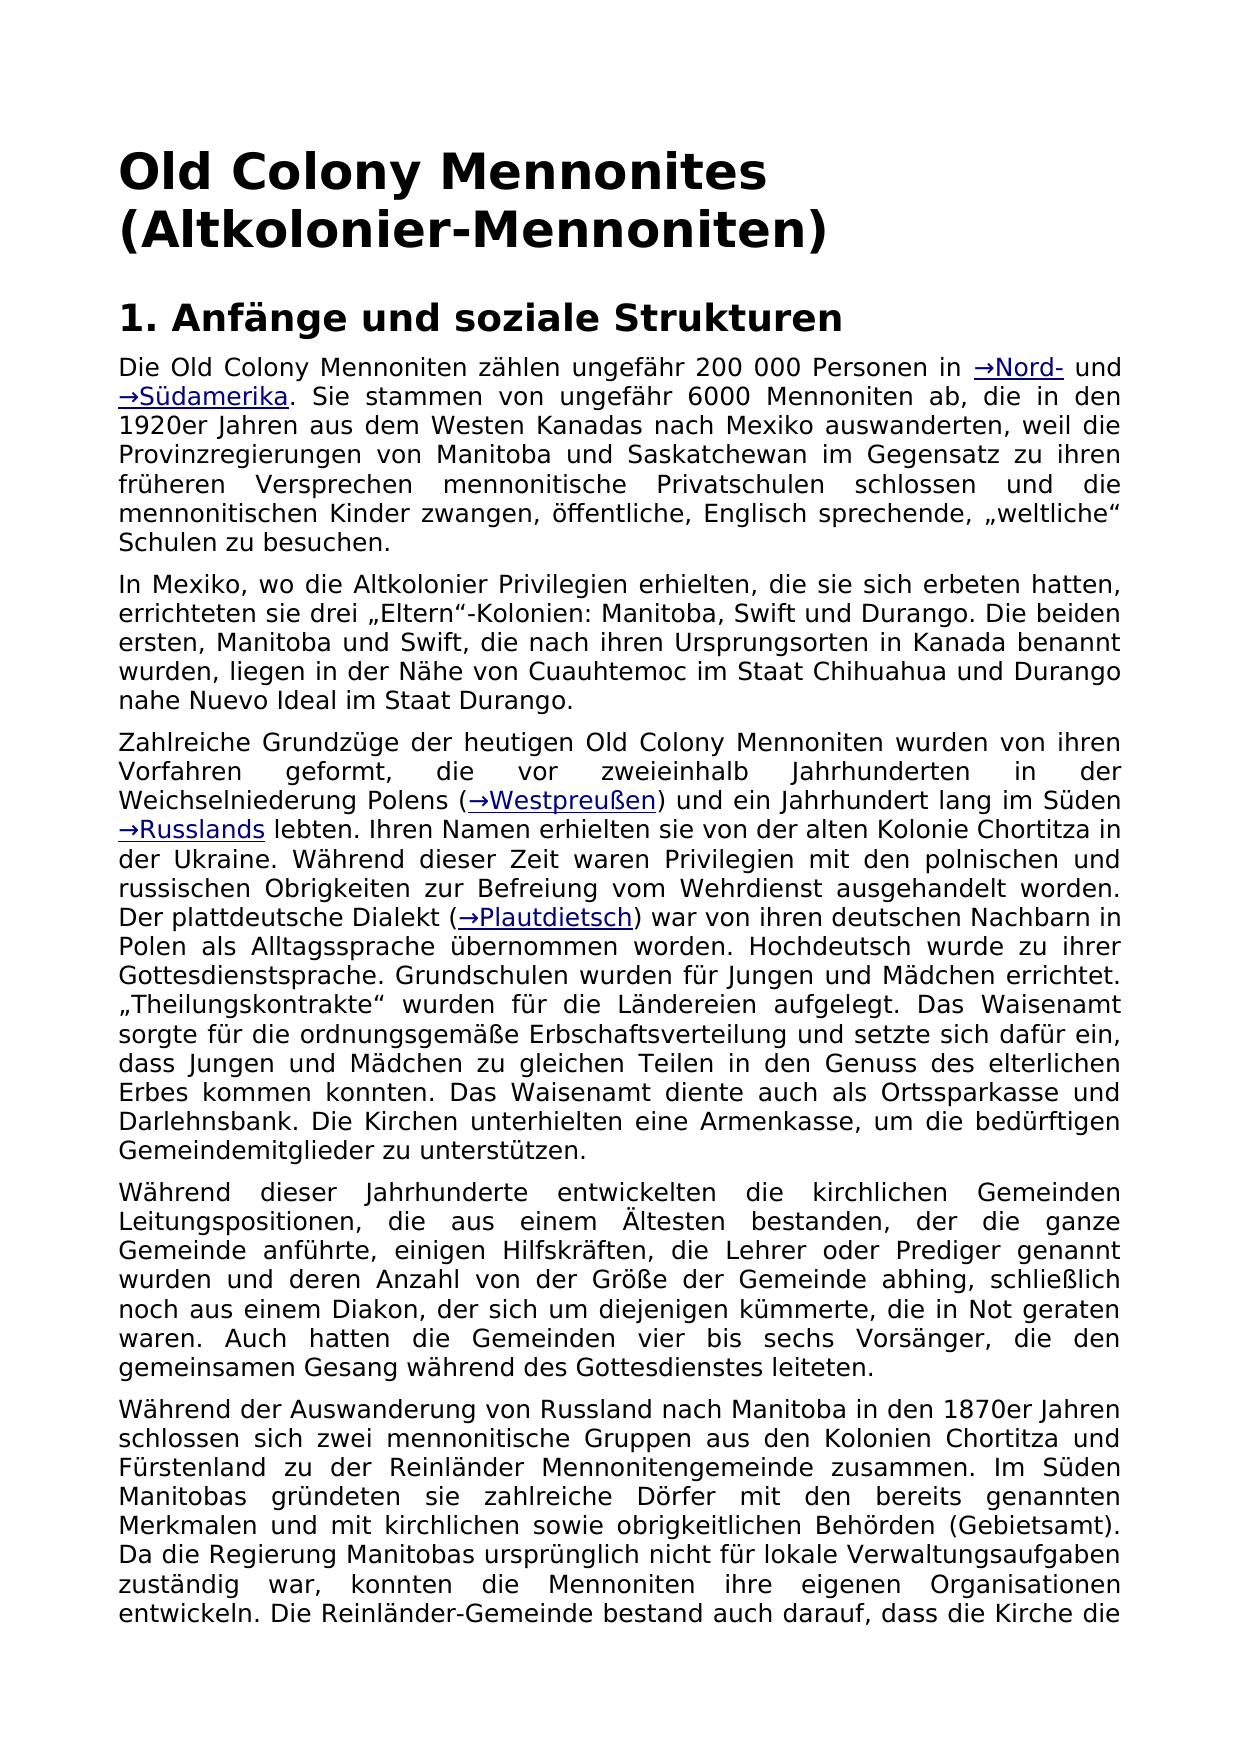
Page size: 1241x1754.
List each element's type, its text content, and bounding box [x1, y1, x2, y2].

subtitle Old Colony Mennonites (Altkolonier-Mennoniten) [118, 143, 1122, 259]
text In Mexiko, wo die Altkolonier Privilegien erhielten, die sie sich erbeten hatten, errichteten sie drei „Eltern“-Kolonien: Manitoba, Swift und Durango. Die beiden ersten, Manitoba und Swift, die nach ihren Ursprungsorten in Kanada benannt wurden, liegen in der Nähe von Cuauhtemoc im Staat Chihuahua und Durango nahe Nuevo Ideal im Staat Durango. [118, 570, 1122, 716]
text Während der Auswanderung von Russland nach Manitoba in den 1870er Jahren schlossen sich zwei mennonitische Gruppen aus den Kolonien Chortitza und Fürstenland zu der Reinländer Mennonitengemeinde zusammen. Im Süden Manitobas gründeten sie zahlreiche Dörfer mit den bereits genannten Merkmalen und mit kirchlichen sowie obrigkeitlichen Behörden (Gebietsamt). Da die Regierung Manitobas ursprünglich nicht für lokale Verwaltungsaufgaben zuständig war, konnten die Mennoniten ihre eigenen Organisationen entwickeln. Die Reinländer-Gemeinde bestand auch darauf, dass die Kirche die [118, 1395, 1122, 1628]
text Zahlreiche Grundzüge der heutigen Old Colony Mennoniten wurden von ihren Vorfahren geformt, die vor zweieinhalb Jahrhunderten in der Weichselniederung Polens (→Westpreußen) und ein Jahrhundert lang im Süden →Russlands lebten. Ihren Namen erhielten sie von der alten Kolonie Chortitza in der Ukraine. Während dieser Zeit waren Privilegien mit den polnischen und russischen Obrigkeiten zur Befreiung vom Wehrdienst ausgehandelt worden. Der plattdeutsche Dialekt (→Plautdietsch) war von ihren deutschen Nachbarn in Polen als Alltagssprache übernommen worden. Hochdeutsch wurde zu ihrer Gottesdienstsprache. Grundschulen wurden für Jungen und Mädchen errichtet. „Theilungskontrakte“ wurden für die Ländereien aufgelegt. Das Waisenamt sorgte für die ordnungsgemäße Erbschaftsverteilung und setzte sich dafür ein, dass Jungen und Mädchen zu gleichen Teilen in den Genuss des elterlichen Erbes kommen konnten. Das Waisenamt diente auch als Ortssparkasse und Darlehnsbank. Die Kirchen unterhielten eine Armenkasse, um die bedürftigen Gemeindemitglieder zu unterstützen. [118, 728, 1122, 1166]
subtitle 1. Anfänge und soziale Strukturen [118, 297, 1122, 341]
text Während dieser Jahrhunderte entwickelten die kirchlichen Gemeinden Leitungspositionen, die aus einem Ältesten bestanden, der die ganze Gemeinde anführte, einigen Hilfskräften, die Lehrer oder Prediger genannt wurden und deren Anzahl von der Größe der Gemeinde abhing, schließlich noch aus einem Diakon, der sich um diejenigen kümmerte, die in Not geraten waren. Auch hatten die Gemeinden vier bis sechs Vorsänger, die den gemeinsamen Gesang während des Gottesdienstes leiteten. [118, 1178, 1122, 1382]
text Die Old Colony Mennoniten zählen ungefähr 200 000 Personen in →Nord- und →Südamerika. Sie stammen von ungefähr 6000 Mennoniten ab, die in den 1920er Jahren aus dem Westen Kanadas nach Mexiko auswanderten, weil die Provinzregierungen von Manitoba und Saskatchewan im Gegensatz zu ihren früheren Versprechen mennonitische Privatschulen schlossen und die mennonitischen Kinder zwangen, öffentliche, Englisch sprechende, „weltliche“ Schulen zu besuchen. [118, 353, 1122, 557]
